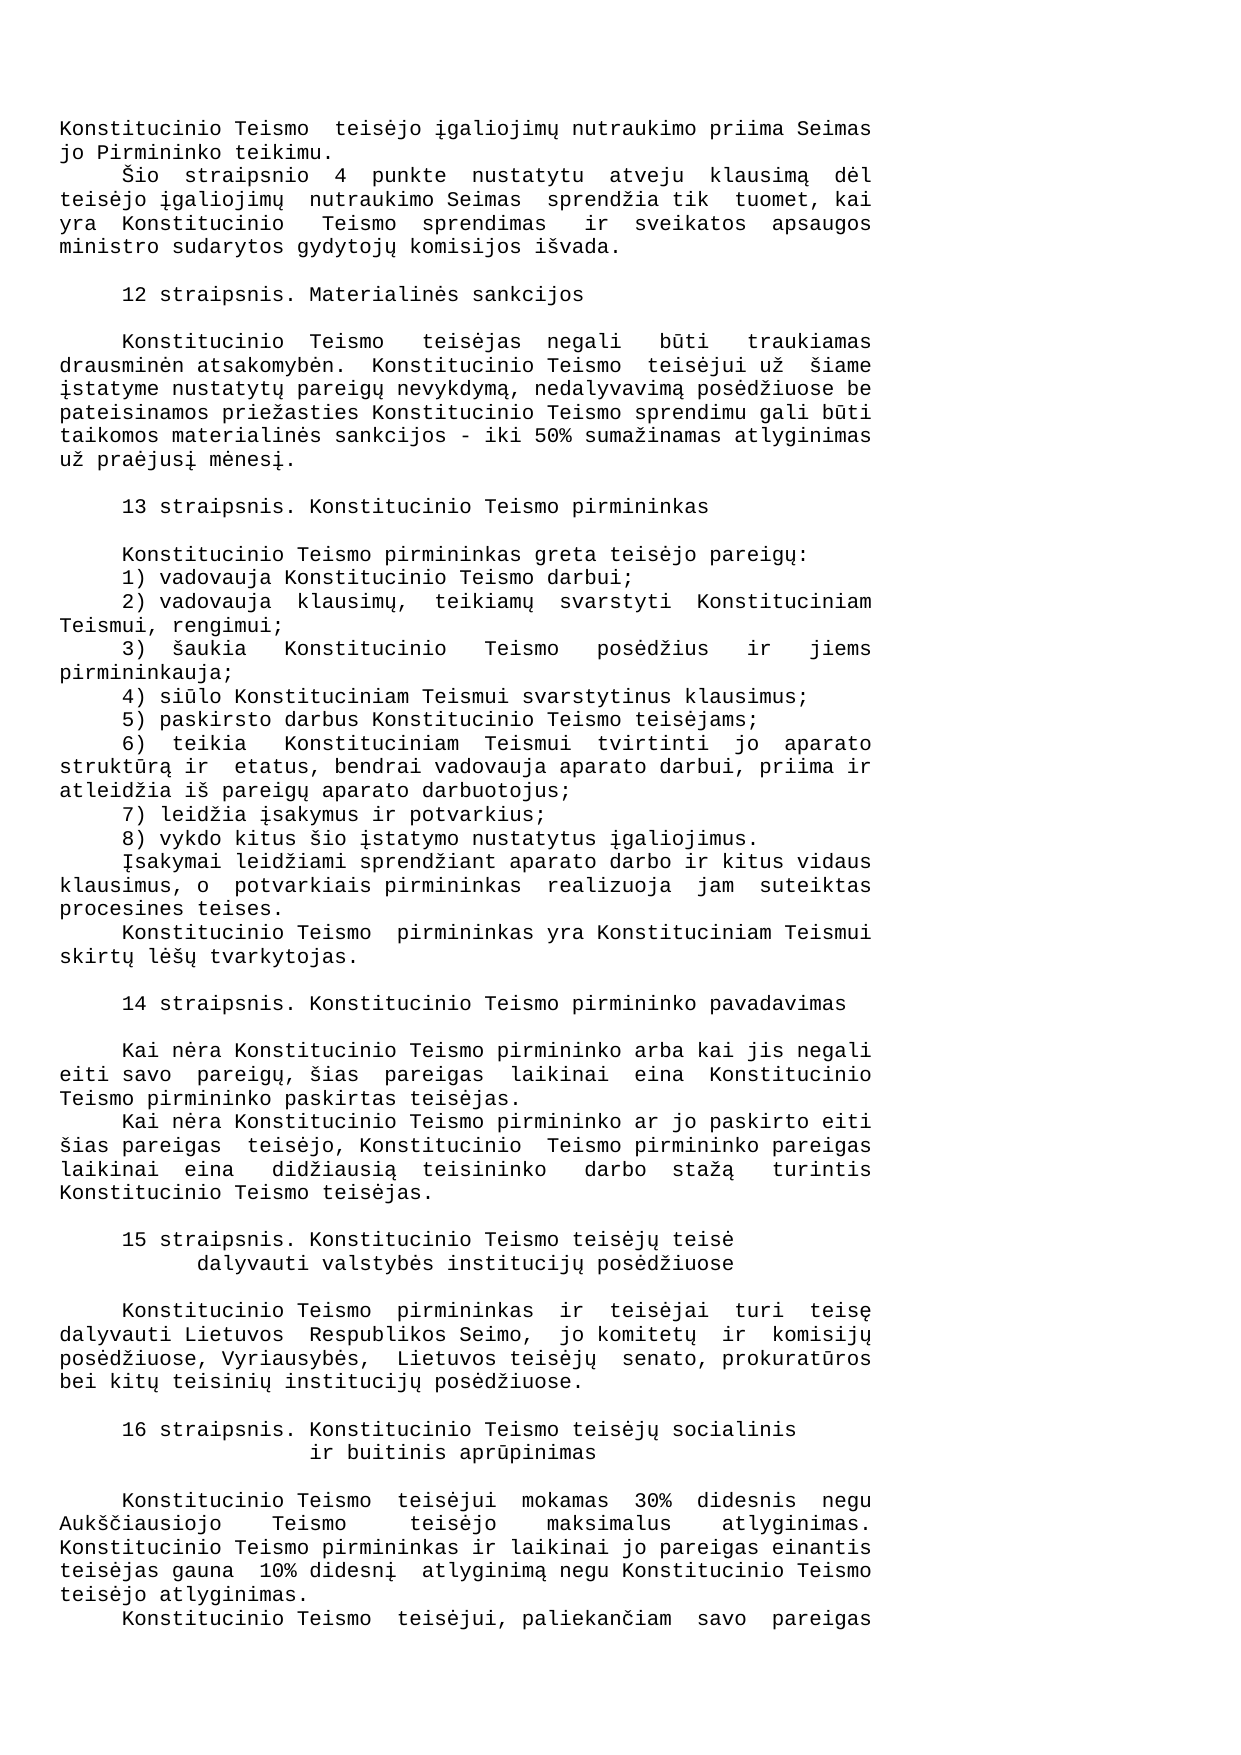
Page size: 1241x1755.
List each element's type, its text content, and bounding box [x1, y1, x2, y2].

text 4) siūlo Konstituciniam Teismui svarstytinus klausimus; [59, 686, 1122, 709]
text Konstitucinio Teismo pirmininkas greta teisėjo pareigų: [59, 544, 1122, 567]
text Konstitucinio Teismo teisėjo įgaliojimų nutraukimo priima Seimas [59, 118, 1122, 142]
text Konstitucinio Teismo pirmininkas yra Konstituciniam Teismui [59, 922, 1122, 946]
text teisėjo įgaliojimų nutraukimo Seimas sprendžia tik tuomet, kai [59, 189, 1122, 213]
text 6) teikia Konstituciniam Teismui tvirtinti jo aparato [59, 733, 1122, 757]
text teisėjas gauna 10% didesnį atlyginimą negu Konstitucinio Teismo [59, 1561, 1122, 1584]
text 15 straipsnis. Konstitucinio Teismo teisėjų teisė [59, 1229, 1122, 1253]
text Konstitucinio Teismo teisėjui mokamas 30% didesnis negu [59, 1489, 1122, 1513]
text 5) paskirsto darbus Konstitucinio Teismo teisėjams; [59, 709, 1122, 733]
text Konstitucinio Teismo teisėjui, paliekančiam savo pareigas [59, 1608, 1122, 1631]
text 1) vadovauja Konstitucinio Teismo darbui; [59, 567, 1122, 591]
text dalyvauti valstybės institucijų posėdžiuose [59, 1253, 1122, 1277]
text pirmininkauja; [59, 662, 1122, 686]
text drausminėn atsakomybėn. Konstitucinio Teismo teisėjui už šiame [59, 354, 1122, 378]
text 13 straipsnis. Konstitucinio Teismo pirmininkas [59, 496, 1122, 520]
text bei kitų teisinių institucijų posėdžiuose. [59, 1371, 1122, 1395]
text procesines teises. [59, 898, 1122, 922]
text Konstitucinio Teismo teisėjas negali būti traukiamas [59, 331, 1122, 354]
text taikomos materialinės sankcijos - iki 50% sumažinamas atlyginimas [59, 426, 1122, 449]
text Kai nėra Konstitucinio Teismo pirmininko arba kai jis negali [59, 1040, 1122, 1064]
text Įsakymai leidžiami sprendžiant aparato darbo ir kitus vidaus [59, 851, 1122, 875]
text Kai nėra Konstitucinio Teismo pirmininko ar jo paskirto eiti [59, 1111, 1122, 1135]
text ir buitinis aprūpinimas [59, 1442, 1122, 1466]
text šias pareigas teisėjo, Konstitucinio Teismo pirmininko pareigas [59, 1135, 1122, 1158]
text teisėjo atlyginimas. [59, 1584, 1122, 1608]
text 7) leidžia įsakymus ir potvarkius; [59, 804, 1122, 827]
text klausimus, o potvarkiais pirmininkas realizuoja jam suteiktas [59, 875, 1122, 898]
text eiti savo pareigų, šias pareigas laikinai eina Konstitucinio [59, 1064, 1122, 1088]
text posėdžiuose, Vyriausybės, Lietuvos teisėjų senato, prokuratūros [59, 1348, 1122, 1371]
text Konstitucinio Teismo pirmininkas ir teisėjai turi teisę [59, 1300, 1122, 1324]
text struktūrą ir etatus, bendrai vadovauja aparato darbui, priima ir [59, 757, 1122, 780]
text dalyvauti Lietuvos Respublikos Seimo, jo komitetų ir komisijų [59, 1324, 1122, 1348]
text Šio straipsnio 4 punkte nustatytu atveju klausimą dėl [59, 165, 1122, 189]
text 2) vadovauja klausimų, teikiamų svarstyti Konstituciniam [59, 591, 1122, 615]
text Konstitucinio Teismo teisėjas. [59, 1182, 1122, 1206]
text 16 straipsnis. Konstitucinio Teismo teisėjų socialinis [59, 1419, 1122, 1442]
text Aukščiausiojo Teismo teisėjo maksimalus atlyginimas. [59, 1513, 1122, 1537]
text 14 straipsnis. Konstitucinio Teismo pirmininko pavadavimas [59, 993, 1122, 1017]
text jo Pirmininko teikimu. [59, 142, 1122, 165]
text Konstitucinio Teismo pirmininkas ir laikinai jo pareigas einantis [59, 1537, 1122, 1561]
text skirtų lėšų tvarkytojas. [59, 946, 1122, 969]
text atleidžia iš pareigų aparato darbuotojus; [59, 780, 1122, 804]
text yra Konstitucinio Teismo sprendimas ir sveikatos apsaugos [59, 213, 1122, 236]
text 12 straipsnis. Materialinės sankcijos [59, 284, 1122, 307]
text 8) vykdo kitus šio įstatymo nustatytus įgaliojimus. [59, 827, 1122, 851]
text 3) šaukia Konstitucinio Teismo posėdžius ir jiems [59, 638, 1122, 662]
text Teismui, rengimui; [59, 615, 1122, 638]
text už praėjusį mėnesį. [59, 449, 1122, 473]
text ministro sudarytos gydytojų komisijos išvada. [59, 236, 1122, 260]
text įstatyme nustatytų pareigų nevykdymą, nedalyvavimą posėdžiuose be [59, 378, 1122, 402]
text Teismo pirmininko paskirtas teisėjas. [59, 1088, 1122, 1111]
text laikinai eina didžiausią teisininko darbo stažą turintis [59, 1158, 1122, 1182]
text pateisinamos priežasties Konstitucinio Teismo sprendimu gali būti [59, 402, 1122, 426]
